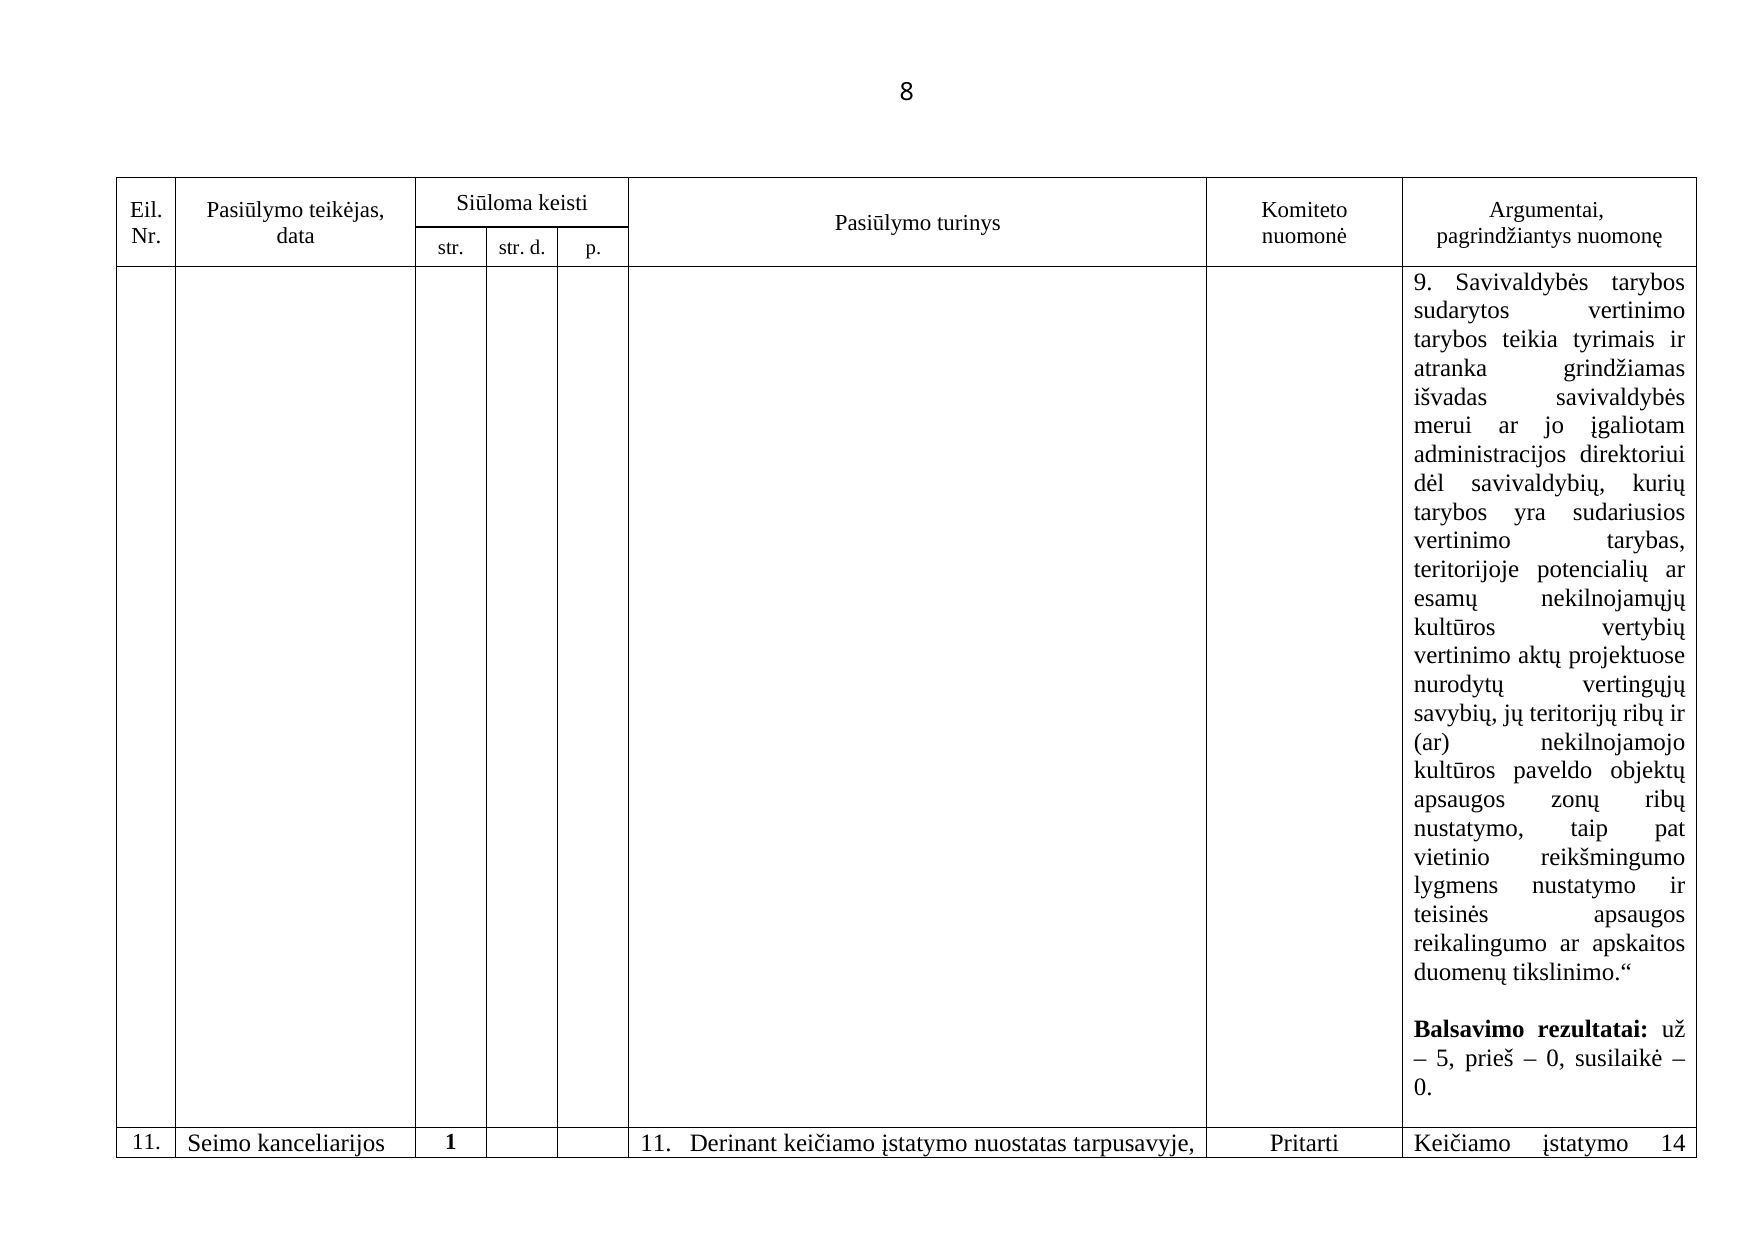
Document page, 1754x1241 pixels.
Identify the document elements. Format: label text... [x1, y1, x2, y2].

table_cell [558, 1128, 628, 1157]
table_header Argumentai, pagrindžiantys nuomonę [1403, 178, 1696, 266]
table_cell Keičiamo įstatymo 14 [1403, 1128, 1696, 1157]
table_cell [416, 267, 486, 1127]
table_cell 11. [117, 1128, 175, 1157]
table_cell [117, 267, 175, 1127]
table_header Komiteto nuomonė [1207, 178, 1402, 266]
table_cell [558, 267, 628, 1127]
table_header Pasiūlymo teikėjas, data [176, 178, 415, 266]
table_header Pasiūlymo turinys [629, 178, 1206, 266]
table_cell 1 [416, 1128, 486, 1157]
table_cell Seimo kanceliarijos [176, 1128, 415, 1157]
table_cell 11. Derinant keičiamo įstatymo nuostatas tarpusavyje, [629, 1128, 1206, 1157]
table_cell [1207, 267, 1402, 1127]
table_header Siūloma keisti [416, 178, 628, 226]
table_cell [629, 267, 1206, 1127]
table_cell str. d. [487, 228, 557, 266]
table_cell str. [416, 228, 486, 266]
table_cell Pritarti [1207, 1128, 1402, 1157]
table_cell [176, 267, 415, 1127]
table_cell [487, 267, 557, 1127]
table_cell [487, 1128, 557, 1157]
table_cell 9. Savivaldybės tarybos sudarytos vertinimo tarybos teikia tyrimais ir atranka grindžiamas išvadas savivaldybės merui ar jo įgaliotam administracijos direktoriui dėl savivaldybių, kurių tarybos yra sudariusios vertinimo tarybas, teritorijoje potencialių ar esamų nekilnojamųjų kultūros vertybių vertinimo aktų projektuose nurodytų vertingųjų savybių, jų teritorijų ribų ir (ar) nekilnojamojo kultūros paveldo objektų apsaugos zonų ribų nustatymo, taip pat vietinio reikšmingumo lygmens nustatymo ir teisinės apsaugos reikalingumo ar apskaitos duomenų tikslinimo.“ Balsavimo rezultatai: už – 5, prieš – 0, susilaikė – 0. [1403, 267, 1696, 1127]
table_header Eil. Nr. [117, 178, 175, 266]
table_cell p. [558, 228, 628, 266]
